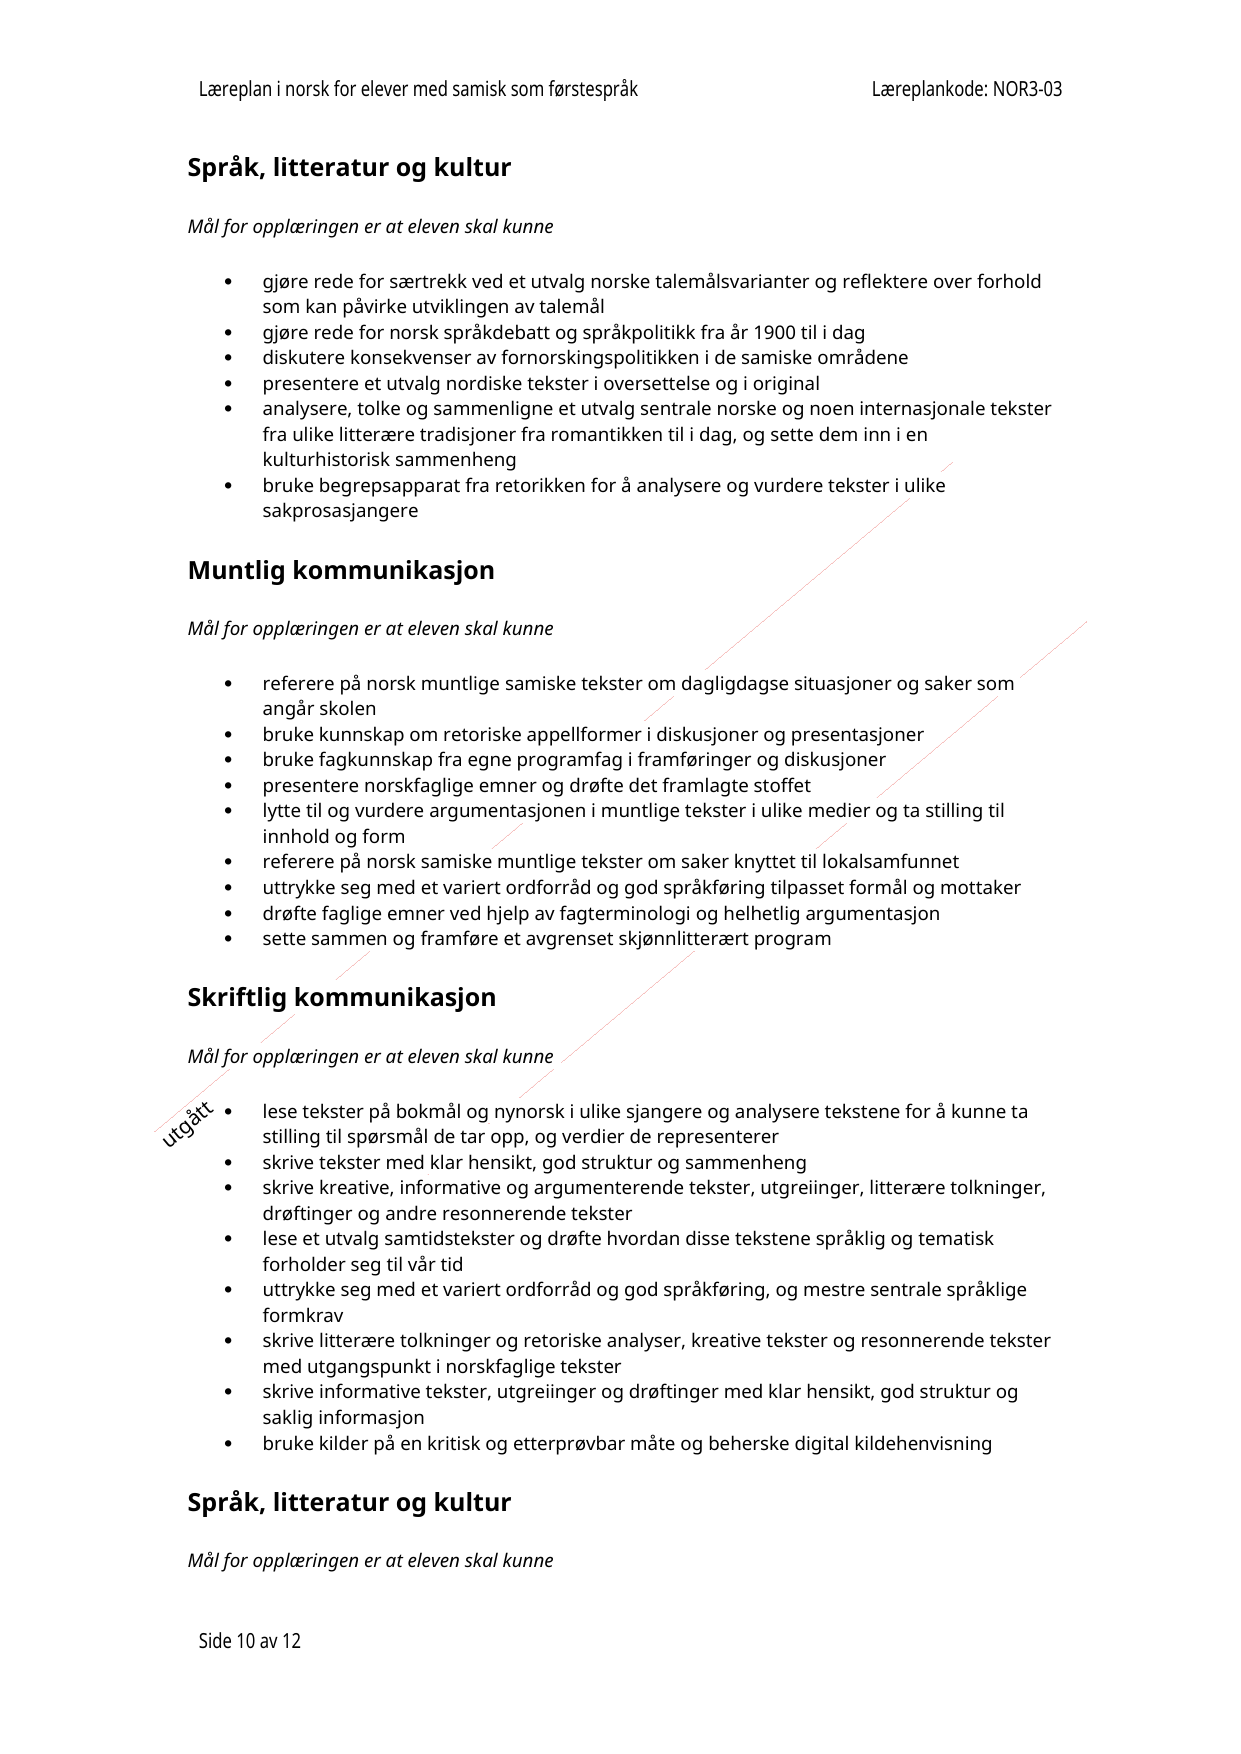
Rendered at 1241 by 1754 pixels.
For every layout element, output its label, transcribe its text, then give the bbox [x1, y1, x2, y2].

list referere på norsk samiske muntlige tekster om saker knyttet til lokalsamfunnet [959, 849, 1053, 874]
list skrive kreative, informative og argumenterende tekster, utgreiinger, litterære tolkninger, drøftinger og andre resonnerende tekster [429, 1174, 1053, 1226]
subtitle Skriftlig kommunikasjon [621, 980, 1053, 1014]
list presentere norskfaglige emner og drøfte det framlagte stoffet [878, 772, 1053, 798]
list referere på norsk muntlige samiske tekster om dagligdagse situasjoner og saker som angår skolen [225, 670, 263, 721]
list diskutere konsekvenser av fornorskingspolitikken i de samiske områdene [225, 344, 1053, 370]
list drøfte faglige emner ved hjelp av fagterminologi og helhetlig argumentasjon [941, 900, 1053, 925]
text Mål for opplæringen er at eleven skal kunne [561, 616, 767, 641]
list uttrykke seg med et variert ordforråd og god språkføring, og mestre sentrale språklige formkrav [343, 1277, 1053, 1328]
list bruke begrepsapparat fra retorikken for å analysere og vurdere tekster i ulike sakprosasjangere [418, 498, 908, 523]
list bruke begrepsapparat fra retorikken for å analysere og vurdere tekster i ulike sakprosasjangere [225, 472, 263, 523]
text Mål for opplæringen er at eleven skal kunne [561, 1043, 1053, 1069]
list presentere norskfaglige emner og drøfte det framlagte stoffet [811, 772, 906, 798]
list skrive kreative, informative og argumenterende tekster, utgreiinger, litterære tolkninger, drøftinger og andre resonnerende tekster [225, 1174, 427, 1226]
list sette sammen og framføre et avgrenset skjønnlitterært program [832, 925, 1053, 951]
list bruke fagkunnskap fra egne programfag i framføringer og diskusjoner [909, 747, 1053, 772]
list skrive litterære tolkninger og retoriske analyser, kreative tekster og resonnerende tekster med utgangspunkt i norskfaglige tekster [622, 1328, 1053, 1379]
list bruke begrepsapparat fra retorikken for å analysere og vurdere tekster i ulike sakprosasjangere [882, 472, 1053, 523]
list bruke kunnskap om retoriske appellformer i diskusjoner og presentasjoner [939, 721, 1053, 747]
list gjøre rede for særtrekk ved et utvalg norske talemålsvarianter og reflektere over forhold som kan påvirke utviklingen av talemål [225, 268, 1053, 319]
text Mål for opplæringen er at eleven skal kunne [561, 213, 1053, 239]
list uttrykke seg med et variert ordforråd og god språkføring, og mestre sentrale språklige formkrav [225, 1277, 263, 1328]
list referere på norsk muntlige samiske tekster om dagligdagse situasjoner og saker som angår skolen [377, 696, 672, 721]
list skrive informative tekster, utgreiinger og drøftinger med klar hensikt, god struktur og saklig informasjon [425, 1379, 1053, 1430]
list lese tekster på bokmål og nynorsk i ulike sjangere og analysere tekstene for å kunne ta stilling til spørsmål de tar opp, og verdier de representerer [225, 1098, 487, 1149]
subtitle Språk, litteratur og kultur [187, 1484, 1053, 1518]
list presentere et utvalg nordiske tekster i oversettelse og i original [820, 370, 1053, 396]
subtitle Muntlig kommunikasjon [495, 552, 844, 586]
list lese et utvalg samtidstekster og drøfte hvordan disse tekstene språklig og tematisk forholder seg til vår tid [464, 1226, 1053, 1277]
list referere på norsk muntlige samiske tekster om dagligdagse situasjoner og saker som angår skolen [970, 670, 1053, 721]
list referere på norsk muntlige samiske tekster om dagligdagse situasjoner og saker som angår skolen [646, 696, 996, 721]
subtitle Skriftlig kommunikasjon [497, 980, 658, 1014]
list skrive tekster med klar hensikt, god struktur og sammenheng [807, 1149, 1053, 1174]
list gjøre rede for norsk språkdebatt og språkpolitikk fra år 1900 til i dag [866, 319, 1053, 344]
subtitle Muntlig kommunikasjon [806, 552, 1053, 586]
subtitle Språk, litteratur og kultur [512, 150, 1053, 184]
text Mål for opplæringen er at eleven skal kunne [561, 1548, 1053, 1573]
list lytte til og vurdere argumentasjonen i muntlige tekster i ulike medier og ta stilling til innhold og form [406, 823, 521, 849]
list analysere, tolke og sammenligne et utvalg sentrale norske og noen internasjonale tekster fra ulike litterære tradisjoner fra romantikken til i dag, og sette dem inn i en kulturhistorisk sammenheng [517, 396, 1053, 472]
list lese tekster på bokmål og nynorsk i ulike sjangere og analysere tekstene for å kunne ta stilling til spørsmål de tar opp, og verdier de representerer [490, 1098, 1053, 1149]
text Mål for opplæringen er at eleven skal kunne [741, 616, 1053, 641]
list lytte til og vurdere argumentasjonen i muntlige tekster i ulike medier og ta stilling til innhold og form [817, 798, 1053, 849]
list lytte til og vurdere argumentasjonen i muntlige tekster i ulike medier og ta stilling til innhold og form [493, 823, 845, 849]
